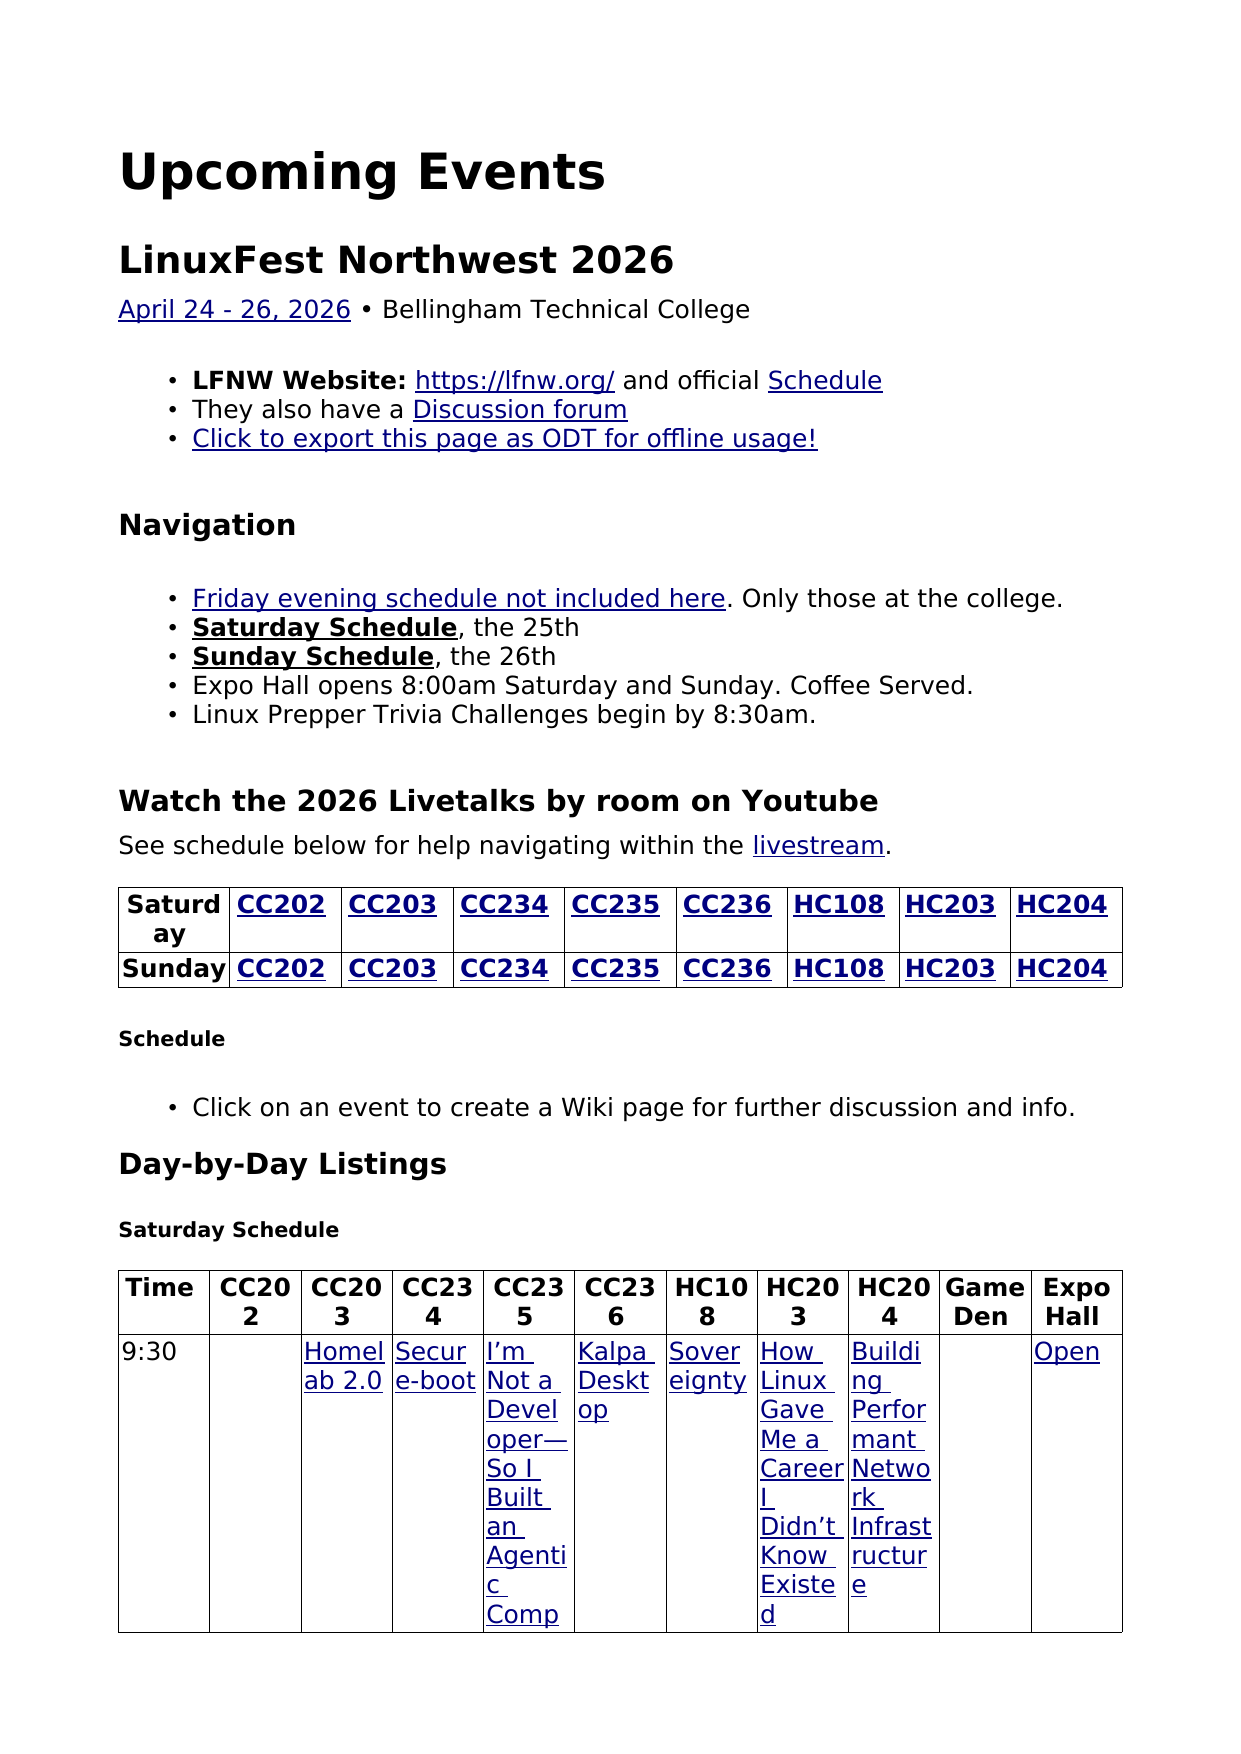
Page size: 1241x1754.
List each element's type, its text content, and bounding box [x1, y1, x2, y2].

table_header CC234 [454, 888, 564, 952]
table_header Game Den [940, 1271, 1031, 1334]
table_cell CC234 [454, 953, 564, 987]
table_header HC108 [667, 1271, 757, 1334]
table_header CC235 [484, 1271, 574, 1334]
list Click to export this page as ODT for offline usage! [177, 424, 1122, 454]
table_cell CC202 [230, 953, 341, 987]
table_header Expo Hall [1032, 1271, 1122, 1334]
table_cell Sunday [119, 953, 229, 987]
table_cell Homelab 2.0 [302, 1335, 392, 1632]
table_header CC202 [210, 1271, 301, 1334]
table_cell HC203 [900, 953, 1010, 987]
table_header CC202 [230, 888, 341, 952]
table_cell HC108 [788, 953, 899, 987]
table_cell I’m Not a Developer—So I Built an Agentic Comp [484, 1335, 574, 1632]
table_header HC203 [758, 1271, 848, 1334]
table_cell CC236 [677, 953, 787, 987]
table_header Time [119, 1271, 209, 1334]
list Linux Prepper Trivia Challenges begin by 8:30am. [177, 701, 1122, 730]
subtitle Schedule [118, 1027, 1122, 1051]
table_cell Secure‑boot [393, 1335, 483, 1632]
list Friday evening schedule not included here. Only those at the college. [177, 584, 1122, 613]
table_cell 9:30 [119, 1335, 209, 1632]
table_cell Open [1032, 1335, 1122, 1632]
list Sunday Schedule, the 26th [177, 642, 1122, 672]
table_header CC235 [565, 888, 676, 952]
subtitle Saturday Schedule [118, 1218, 1122, 1243]
table_header CC236 [575, 1271, 666, 1334]
subtitle Upcoming Events [118, 143, 1122, 201]
table_cell How Linux Gave Me a Career I Didn’t Know Existed [758, 1335, 848, 1632]
table_header CC203 [302, 1271, 392, 1334]
table_header CC203 [342, 888, 453, 952]
table_cell Building Performant Network Infrastructure [849, 1335, 939, 1632]
table_cell [940, 1335, 1031, 1632]
list LFNW Website: https://lfnw.org/ and official Schedule [177, 366, 1122, 395]
subtitle LinuxFest Northwest 2026 [118, 239, 1122, 282]
table_header Saturday [119, 888, 229, 952]
table_header CC236 [677, 888, 787, 952]
table_header CC234 [393, 1271, 483, 1334]
list Click on an event to create a Wiki page for further discussion and info. [177, 1093, 1122, 1122]
subtitle Watch the 2026 Livetalks by room on Youtube [118, 784, 1122, 818]
list Saturday Schedule, the 25th [177, 613, 1122, 642]
table_header HC204 [1011, 888, 1122, 952]
table_cell CC235 [565, 953, 676, 987]
subtitle Navigation [118, 508, 1122, 542]
table_cell HC204 [1011, 953, 1122, 987]
table_cell Sovereignty [667, 1335, 757, 1632]
list Expo Hall opens 8:00am Saturday and Sunday. Coffee Served. [177, 672, 1122, 701]
list They also have a Discussion forum [177, 395, 1122, 424]
text April 24 - 26, 2026 • Bellingham Technical College [118, 295, 1122, 324]
table_cell [210, 1335, 301, 1632]
table_header HC108 [788, 888, 899, 952]
subtitle Day-by-Day Listings [118, 1147, 1122, 1181]
table_header HC204 [849, 1271, 939, 1334]
table_cell CC203 [342, 953, 453, 987]
text See schedule below for help navigating within the livestream. [118, 831, 1122, 860]
table_cell Kalpa Desktop [575, 1335, 666, 1632]
table_header HC203 [900, 888, 1010, 952]
